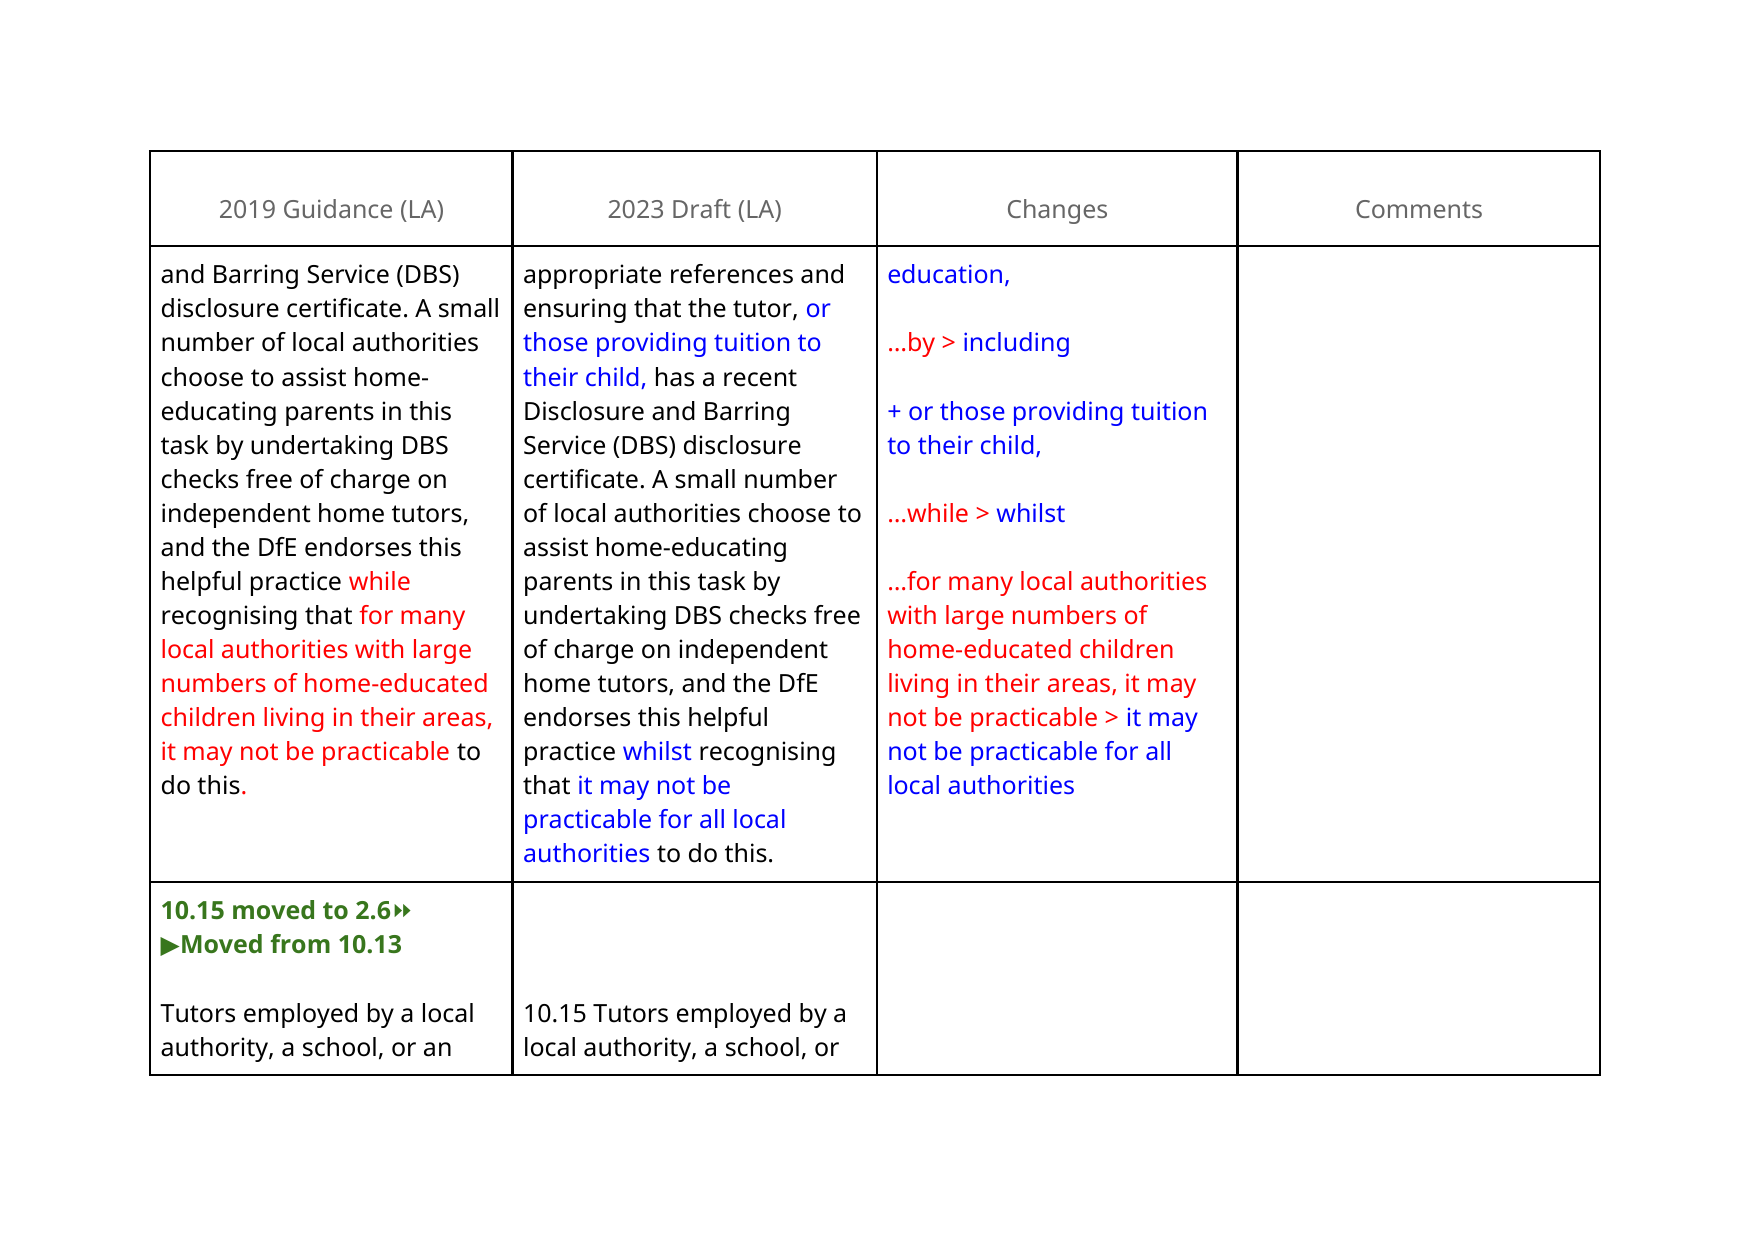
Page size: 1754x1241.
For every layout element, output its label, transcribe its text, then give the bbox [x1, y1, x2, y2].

table_cell [878, 883, 1236, 1074]
table_cell 10.15 moved to 2.6⏩ ▶️Moved from 10.13 Tutors employed by a local authority, a school, or an [151, 883, 511, 1074]
table_cell and Barring Service (DBS) disclosure certificate. A small number of local authorities choose to assist home-educating parents in this task by undertaking DBS checks free of charge on independent home tutors, and the DfE endorses this helpful practice while recognising that for many local authorities with large numbers of home-educated children living in their areas, it may not be practicable to do this. [151, 247, 511, 881]
table_header 2023 Draft (LA) [514, 152, 876, 244]
table_header Comments [1239, 152, 1599, 244]
table_header 2019 Guidance (LA) [151, 152, 511, 244]
table_header Changes [878, 152, 1236, 244]
table_cell education, …by > including + or those providing tuition to their child, …while > whilst …for many local authorities with large numbers of home-educated children living in their areas, it may not be practicable > it may not be practicable for all local authorities [878, 247, 1236, 881]
table_cell appropriate references and ensuring that the tutor, or those providing tuition to their child, has a recent Disclosure and Barring Service (DBS) disclosure certificate. A small number of local authorities choose to assist home-educating parents in this task by undertaking DBS checks free of charge on independent home tutors, and the DfE endorses this helpful practice whilst recognising that it may not be practicable for all local authorities to do this. [514, 247, 876, 881]
table_cell [1239, 883, 1599, 1074]
table_cell 10.15 Tutors employed by a local authority, a school, or [514, 883, 876, 1074]
table_cell [1239, 247, 1599, 881]
